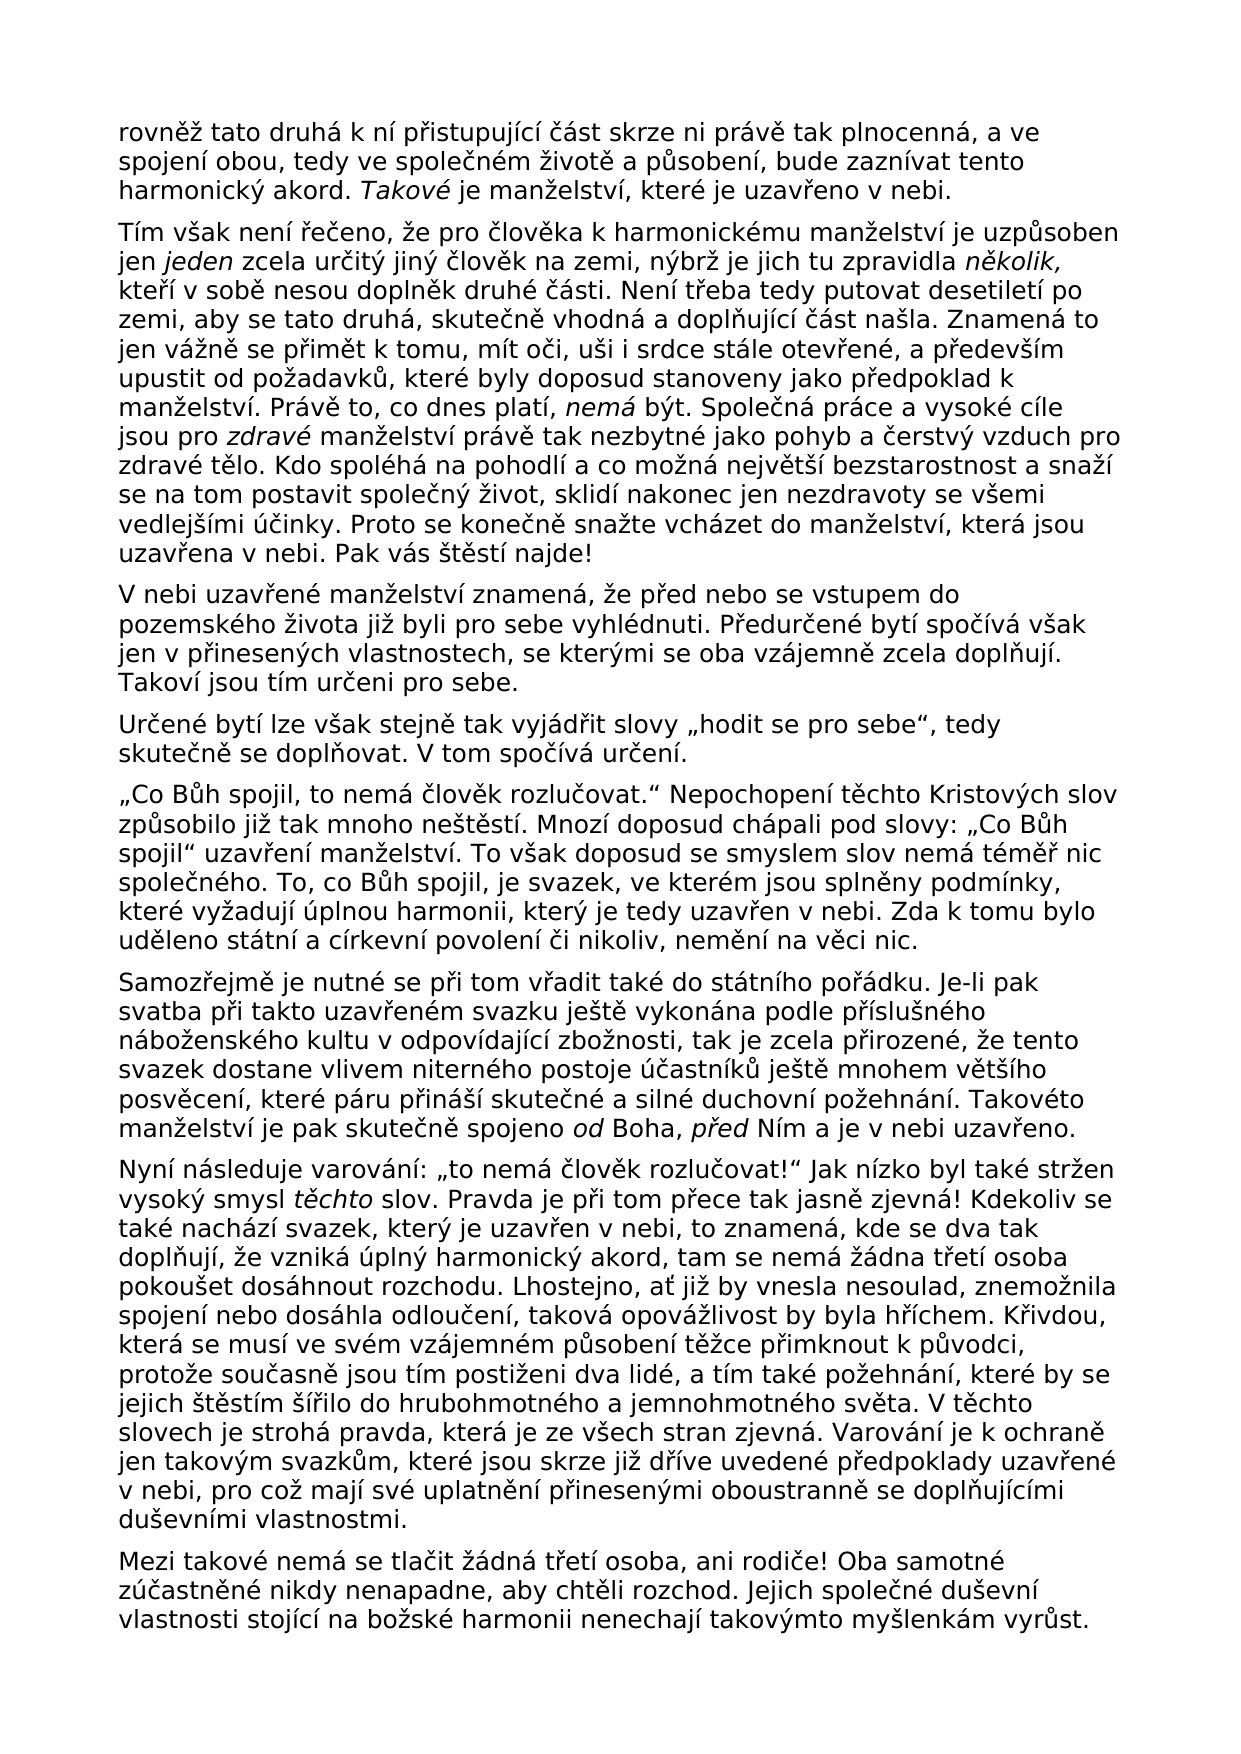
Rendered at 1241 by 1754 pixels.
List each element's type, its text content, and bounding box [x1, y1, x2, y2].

text Nyní následuje varování: „to nemá člověk rozlučovat!“ Jak nízko byl také stržen vysoký smysl těchto slov. Pravda je při tom přece tak jasně zjevná! Kdekoliv se také nachází svazek, který je uzavřen v nebi, to znamená, kde se dva tak doplňují, že vzniká úplný harmonický akord, tam se nemá žádna třetí osoba pokoušet dosáhnout rozchodu. Lhostejno, ať již by vnesla nesoulad, znemožnila spojení nebo dosáhla odloučení, taková opovážlivost by byla hříchem. Křivdou, která se musí ve svém vzájemném působení těžce přimknout k původci, protože současně jsou tím postiženi dva lidé, a tím také požehnání, které by se jejich štěstím šířilo do hrubohmotného a jemnohmotného světa. V těchto slovech je strohá pravda, která je ze všech stran zjevná. Varování je k ochraně jen takovým svazkům, které jsou skrze již dříve uvedené předpoklady uzavřené v nebi, pro což mají své uplatnění přinesenými oboustranně se doplňujícími duševními vlastnostmi. [118, 1156, 1122, 1535]
text Určené bytí lze však stejně tak vyjádřit slovy „hodit se pro sebe“, tedy skutečně se doplňovat. V tom spočívá určení. [118, 710, 1122, 768]
text Mezi takové nemá se tlačit žádná třetí osoba, ani rodiče! Oba samotné zúčastněné nikdy nenapadne, aby chtěli rozchod. Jejich společné duševní vlastnosti stojící na božské harmonii nenechají takovýmto myšlenkám vyrůst. [118, 1547, 1122, 1635]
text Samozřejmě je nutné se při tom vřadit také do státního pořádku. Je-li pak svatba při takto uzavřeném svazku ještě vykonána podle příslušného náboženského kultu v odpovídající zbožnosti, tak je zcela přirozené, že tento svazek dostane vlivem niterného postoje účastníků ještě mnohem většího posvěcení, které páru přináší skutečné a silné duchovní požehnání. Takovéto manželství je pak skutečně spojeno od Boha, před Ním a je v nebi uzavřeno. [118, 968, 1122, 1143]
text „Co Bůh spojil, to nemá člověk rozlučovat.“ Nepochopení těchto Kristových slov způsobilo již tak mnoho neštěstí. Mnozí doposud chápali pod slovy: „Co Bůh spojil“ uzavření manželství. To však doposud se smyslem slov nemá téměř nic společného. To, co Bůh spojil, je svazek, ve kterém jsou splněny podmínky, které vyžadují úplnou harmonii, který je tedy uzavřen v nebi. Zda k tomu bylo uděleno státní a církevní povolení či nikoliv, nemění na věci nic. [118, 781, 1122, 956]
text V nebi uzavřené manželství znamená, že před nebo se vstupem do pozemského života již byli pro sebe vyhlédnuti. Předurčené bytí spočívá však jen v přinesených vlastnostech, se kterými se oba vzájemně zcela doplňují. Takoví jsou tím určeni pro sebe. [118, 581, 1122, 697]
text rovněž tato druhá k ní přistupující část skrze ni právě tak plnocenná, a ve spojení obou, tedy ve společném životě a působení, bude zaznívat tento harmonický akord. Takové je manželství, které je uzavřeno v nebi. [118, 118, 1122, 206]
text Tím však není řečeno, že pro člověka k harmonickému manželství je uzpůsoben jen jeden zcela určitý jiný člověk na zemi, nýbrž je jich tu zpravidla několik, kteří v sobě nesou doplněk druhé čá­sti. Není třeba tedy putovat desetiletí po zemi, aby se tato druhá, skutečně vhodná a doplňující část našla. Znamená to jen vážně se přimět k tomu, mít oči, uši i srdce stále otevřené, a především upustit od požadavků, které byly doposud stanoveny jako předpoklad k manželství. Právě to, co dnes platí, nemá být. Společná práce a vysoké cíle jsou pro zdravé manželství právě tak nezbytné jako pohyb a čerstvý vzduch pro zdravé tělo. Kdo spoléhá na pohodlí a co možná největší bezstarostnost a snaží se na tom postavit společný život, sklidí nakonec jen nezdravoty se všemi vedlejšími účinky. Proto se konečně snažte vcházet do manželství, která jsou uzavřena v nebi. Pak vás štěstí najde! [118, 218, 1122, 568]
